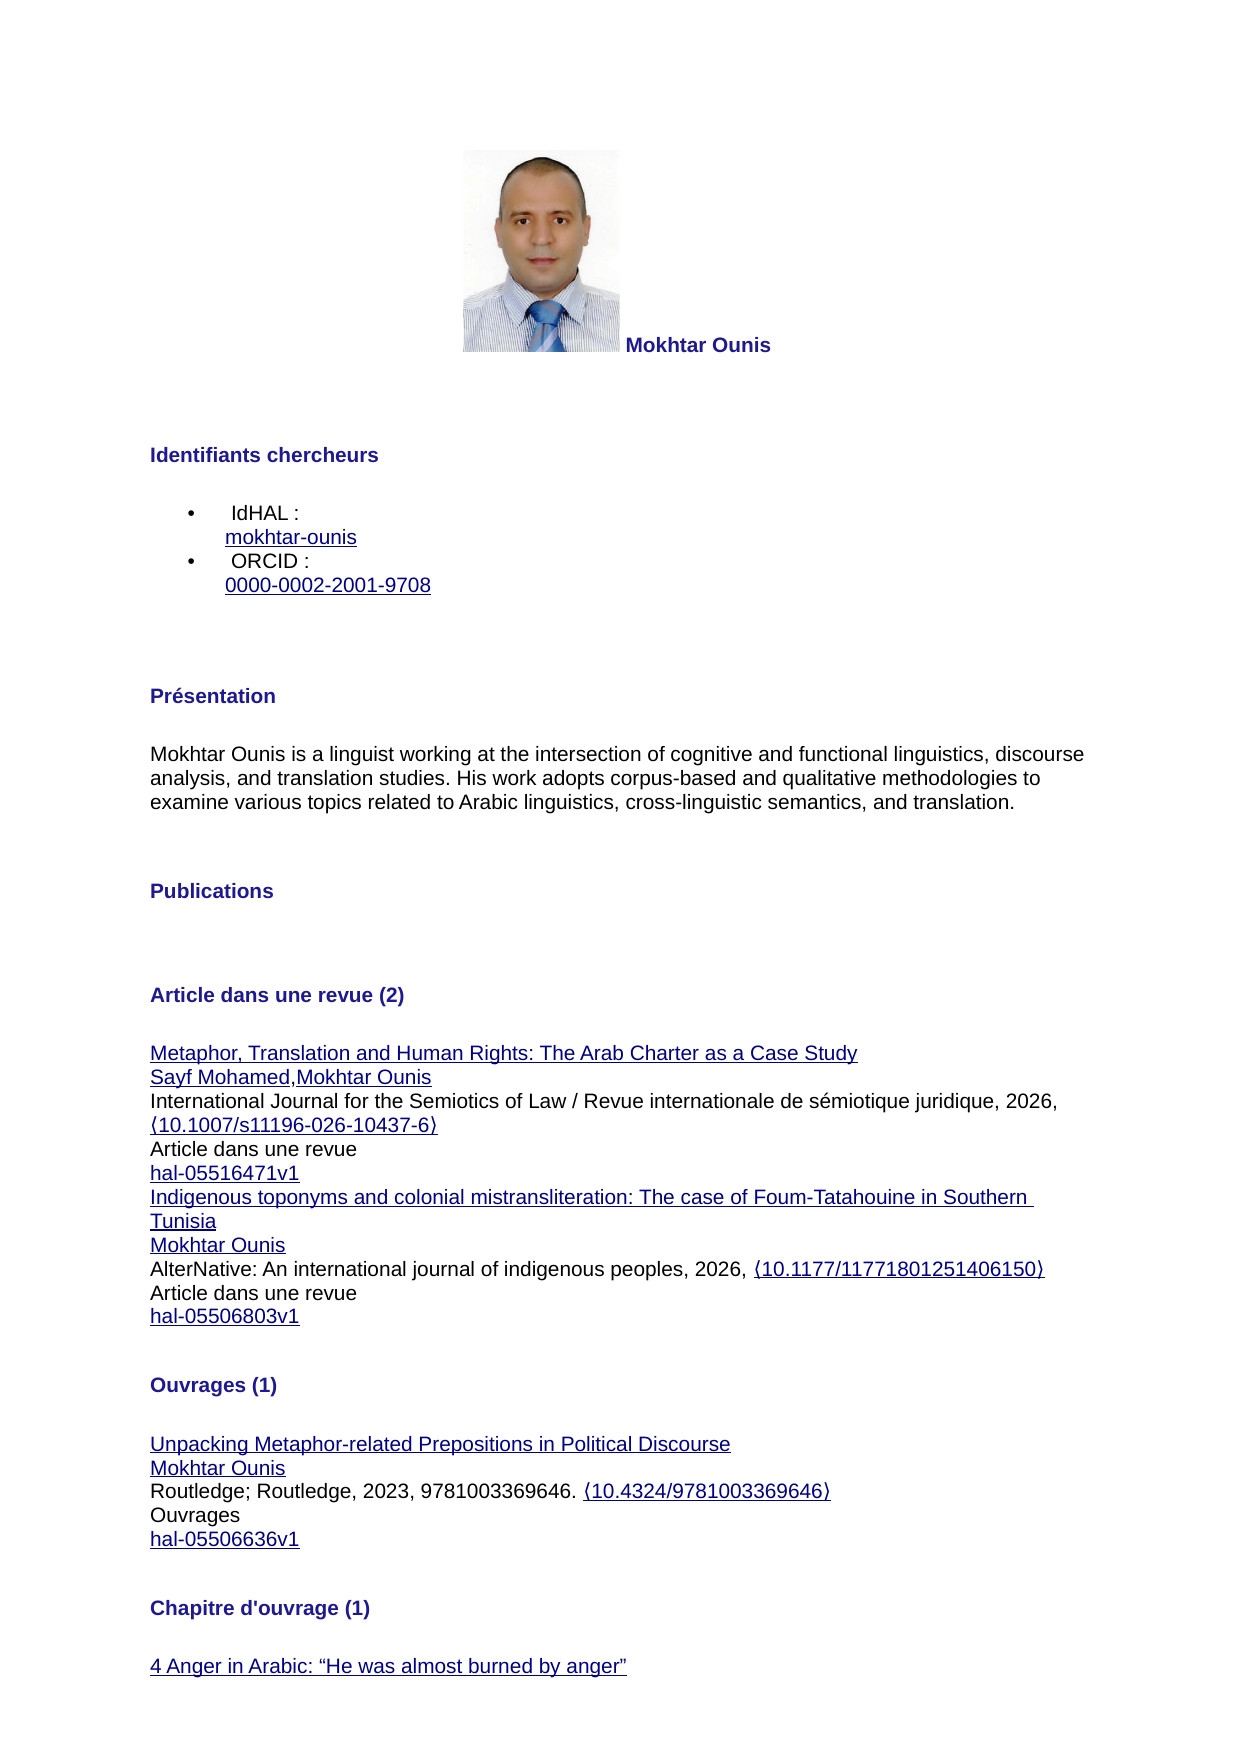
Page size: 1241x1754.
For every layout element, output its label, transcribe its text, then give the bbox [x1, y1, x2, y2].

list mokhtar-ounis [187, 525, 1090, 549]
subtitle Ouvrages (1) [150, 1373, 1090, 1397]
table_cell Indigenous toponyms and colonial mistransliteration: The case of Foum-Tatahouine in Southern Tunisia Mokhtar Ounis AlterNative: An international journal of indigenous peoples, 2026, ⟨10.1177/11771801251406150⟩ Article dans une revue hal-05506803v1 [150, 1185, 1090, 1328]
table_header Unpacking Metaphor-related Prepositions in Political Discourse Mokhtar Ounis Routledge; Routledge, 2023, 9781003369646. ⟨10.4324/9781003369646⟩ Ouvrages hal-05506636v1 [150, 1431, 1090, 1551]
table_header Metaphor, Translation and Human Rights: The Arab Charter as a Case Study Sayf Mohamed,Mokhtar Ounis International Journal for the Semiotics of Law / Revue internationale de sémiotique juridique, 2026, ⟨10.1007/s11196-026-10437-6⟩ Article dans une revue hal-05516471v1 [150, 1041, 1090, 1184]
picture [463, 150, 620, 352]
subtitle Mokhtar Ounis [150, 150, 1090, 356]
subtitle Publications [150, 879, 1090, 903]
subtitle Présentation [150, 683, 1090, 707]
subtitle Article dans une revue (2) [150, 982, 1090, 1006]
list IdHAL : [187, 501, 1090, 525]
list 0000-0002-2001-9708 [187, 573, 1090, 597]
subtitle Identifiants chercheurs [150, 443, 1090, 467]
table_header 4 Anger in Arabic: “He was almost burned by anger” [150, 1654, 1090, 1678]
text Mokhtar Ounis is a linguist working at the intersection of cognitive and functional linguistics, discourse analysis, and translation studies. His work adopts corpus-based and qualitative methodologies to examine various topics related to Arabic linguistics, cross-linguistic semantics, and translation. [150, 742, 1090, 814]
list ORCID : [187, 549, 1090, 573]
subtitle Chapitre d'ouvrage (1) [150, 1596, 1090, 1620]
